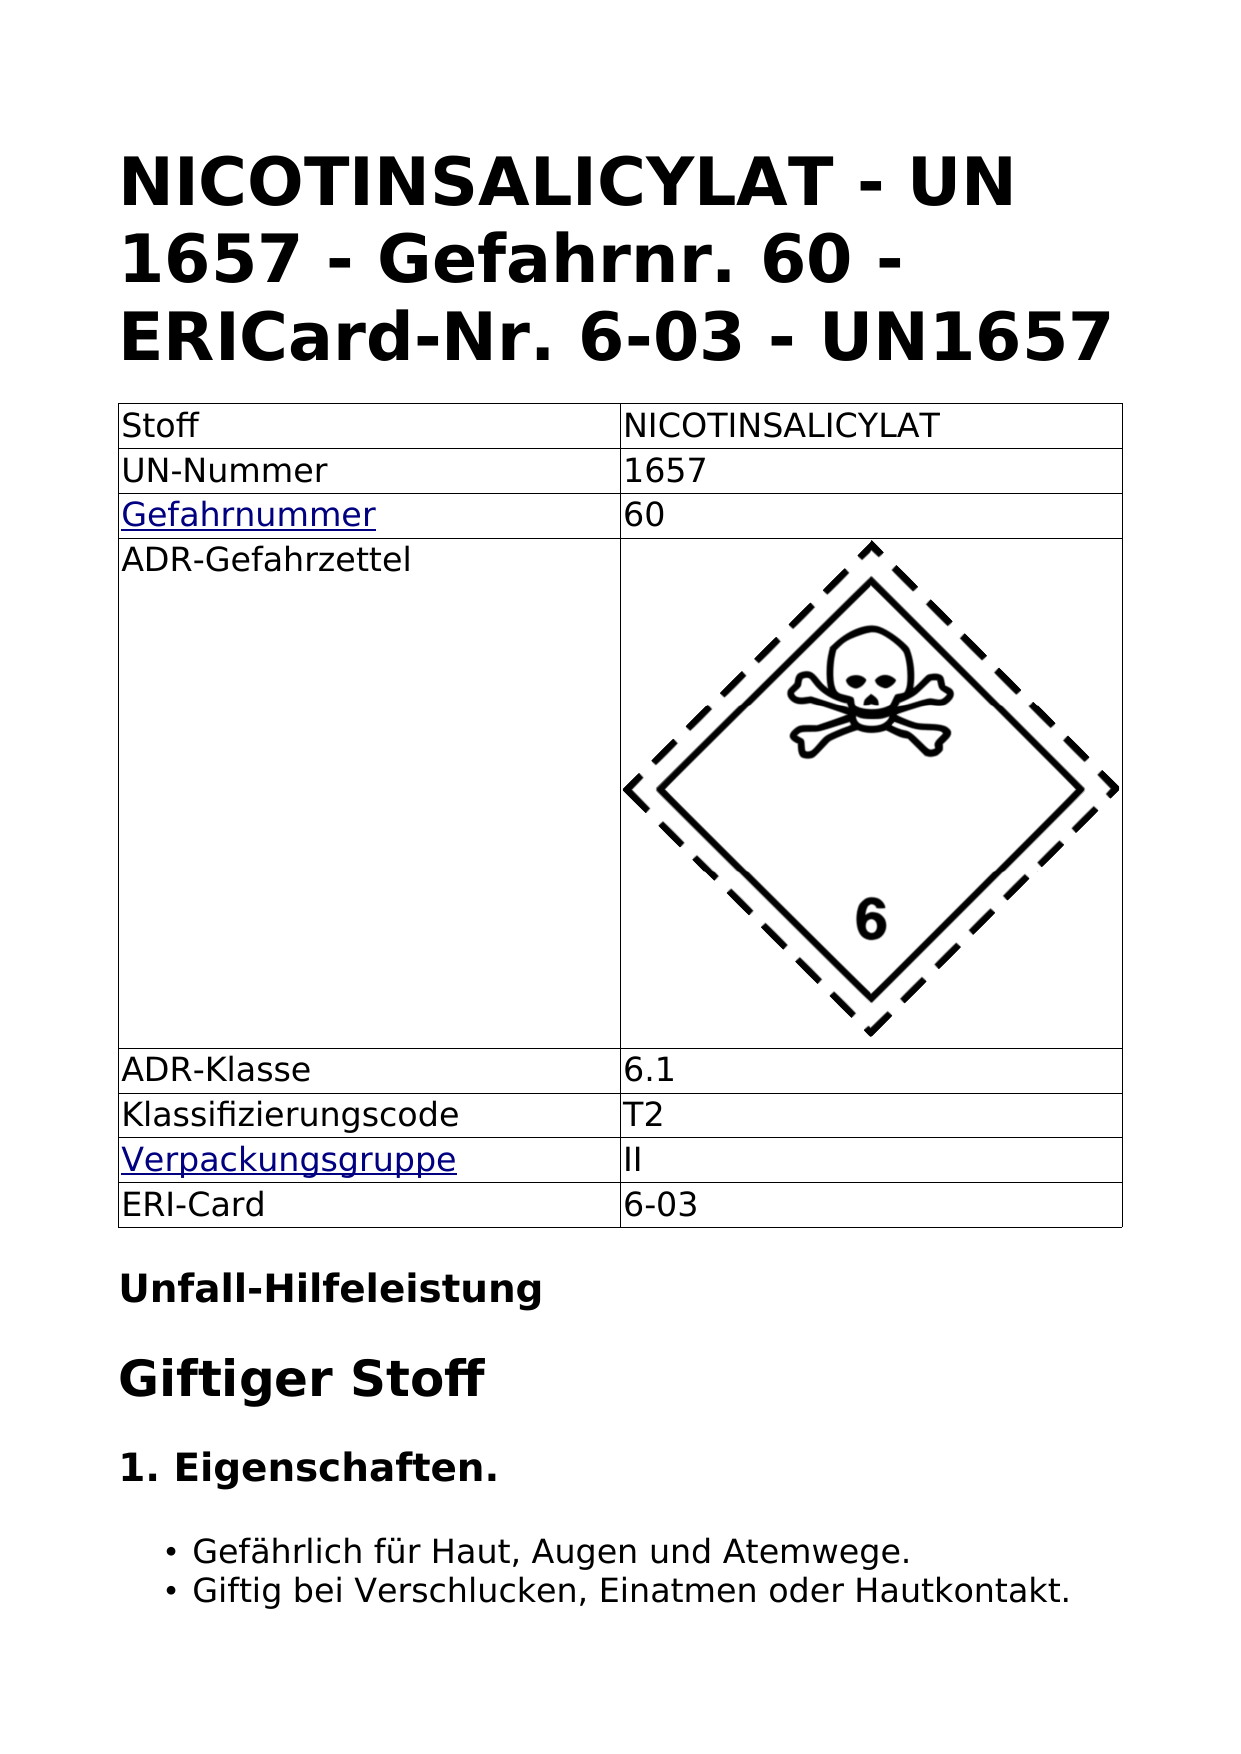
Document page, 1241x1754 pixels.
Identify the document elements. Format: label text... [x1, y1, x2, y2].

table_cell 60 [621, 494, 1122, 538]
table_header Stoff [119, 404, 620, 448]
subtitle Giftiger Stoff [118, 1349, 1122, 1408]
subtitle Unfall-Hilfeleistung [118, 1267, 1122, 1312]
table_cell ERI-Card [119, 1183, 620, 1227]
table_cell [621, 539, 1122, 1048]
table_cell ADR-Klasse [119, 1049, 620, 1092]
subtitle NICOTINSALICYLAT - UN 1657 - Gefahrnr. 60 - ERICard-Nr. 6-03 - UN1657 [118, 143, 1122, 376]
table_cell Verpackungsgruppe [119, 1138, 620, 1182]
table_cell 6.1 [621, 1049, 1122, 1092]
picture [622, 540, 1120, 1037]
table_cell II [621, 1138, 1122, 1182]
table_cell T2 [621, 1094, 1122, 1137]
table_cell ADR-Gefahrzettel [119, 539, 620, 1048]
table_cell Gefahrnummer [119, 494, 620, 538]
list Giftig bei Verschlucken, Einatmen oder Hautkontakt. [177, 1571, 1122, 1610]
list Gefährlich für Haut, Augen und Atemwege. [177, 1532, 1122, 1571]
table_cell Klassifizierungscode [119, 1094, 620, 1137]
subtitle 1. Eigenschaften. [118, 1445, 1122, 1490]
table_cell 6-03 [621, 1183, 1122, 1227]
table_cell 1657 [621, 449, 1122, 493]
table_cell UN-Nummer [119, 449, 620, 493]
table_header NICOTINSALICYLAT [621, 404, 1122, 448]
